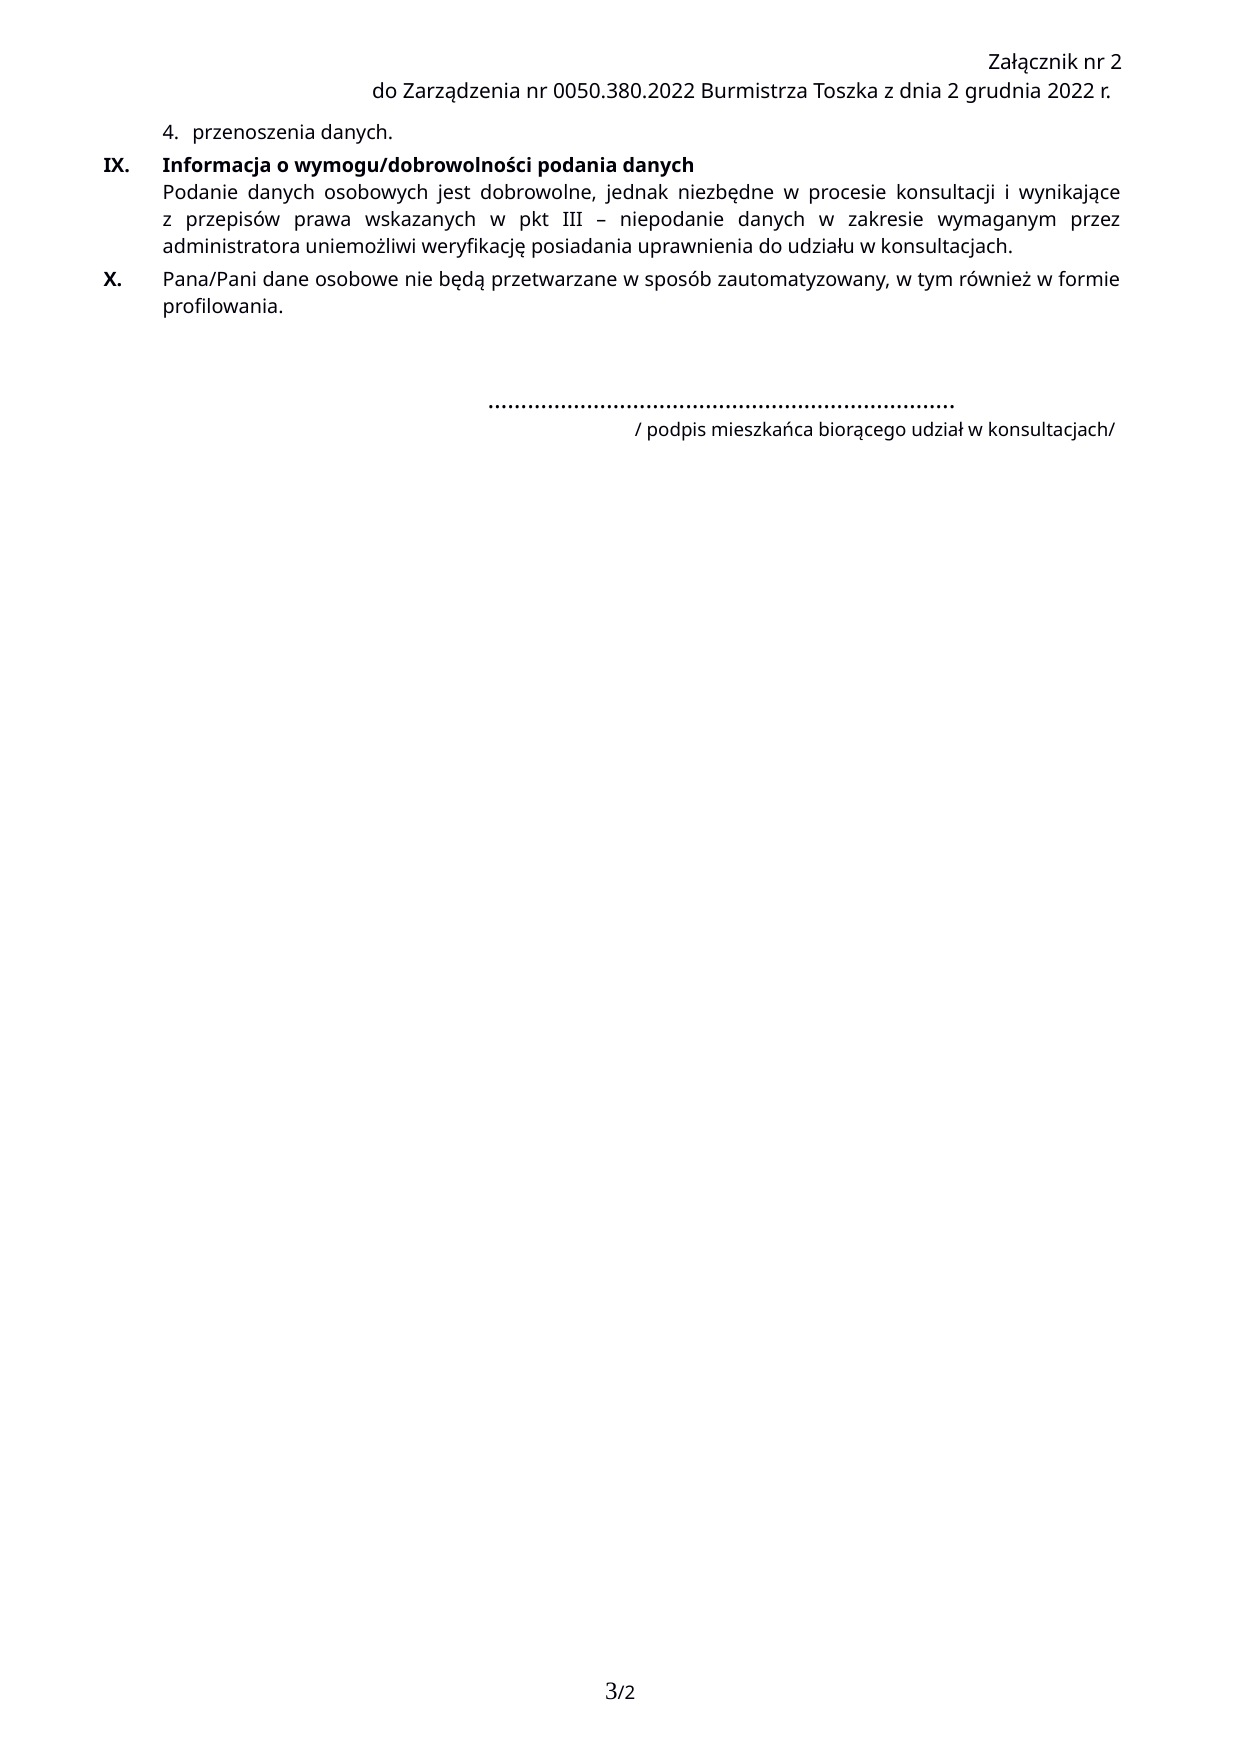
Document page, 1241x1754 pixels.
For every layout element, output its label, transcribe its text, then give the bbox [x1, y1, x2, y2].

list Pana/Pani dane osobowe nie będą przetwarzane w sposób zautomatyzowany, w tym również w formie profilowania. [103, 266, 1122, 319]
text …………………………………………………………….. [487, 382, 1122, 416]
list Informacja o wymogu/dobrowolności podania danych [103, 151, 1122, 178]
list Podanie danych osobowych jest dobrowolne, jednak niezbędne w procesie konsultacji i wynikające z przepisów prawa wskazanych w pkt III – niepodanie danych w zakresie wymaganym przez administratora uniemożliwi weryfikację posiadania uprawnienia do udziału w konsultacjach. [162, 178, 1122, 259]
list przenoszenia danych. [162, 118, 1122, 145]
text / podpis mieszkańca biorącego udział w konsultacjach/ [193, 416, 1122, 442]
